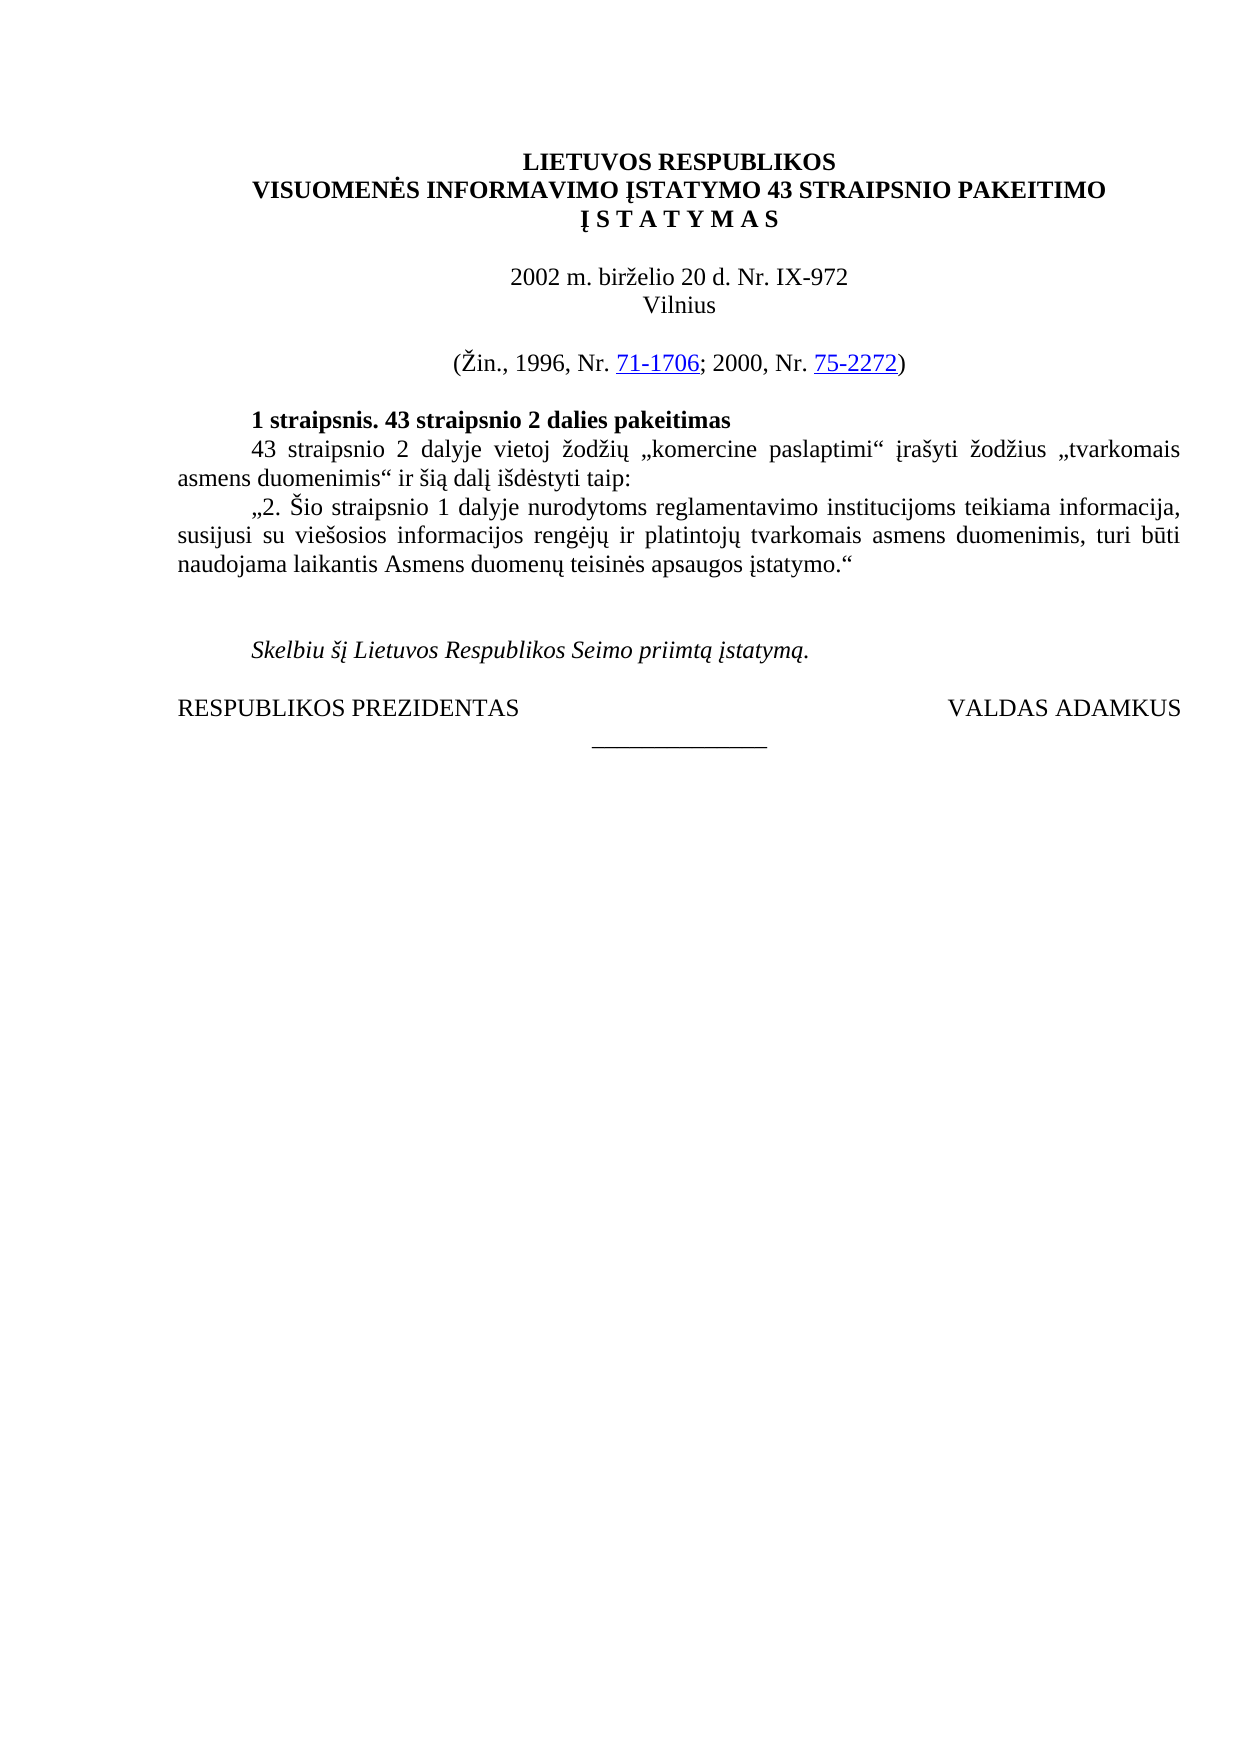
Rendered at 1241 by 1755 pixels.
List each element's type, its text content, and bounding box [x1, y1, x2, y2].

text 1 straipsnis. 43 straipsnio 2 dalies pakeitimas [177, 406, 1181, 434]
text Vilnius [177, 291, 1181, 319]
text Skelbiu šį Lietuvos Respublikos Seimo priimtą įstatymą. [177, 636, 1181, 664]
text RESPUBLIKOS PREZIDENTAS VALDAS ADAMKUS [177, 693, 1181, 722]
text LIETUVOS RESPUBLIKOS [177, 147, 1181, 176]
text (Žin., 1996, Nr. 71-1706; 2000, Nr. 75-2272) [177, 348, 1181, 377]
text Į S T A T Y M A S [177, 204, 1181, 233]
text ______________ [177, 722, 1181, 751]
text „2. Šio straipsnio 1 dalyje nurodytoms reglamentavimo institucijoms teikiama informacija, susijusi su viešosios informacijos rengėjų ir platintojų tvarkomais asmens duomenimis, turi būti naudojama laikantis Asmens duomenų teisinės apsaugos įstatymo.“ [177, 492, 1181, 578]
text VISUOMENĖS INFORMAVIMO ĮSTATYMO 43 STRAIPSNIO PAKEITIMO [177, 176, 1181, 204]
text 43 straipsnio 2 dalyje vietoj žodžių „komercine paslaptimi“ įrašyti žodžius „tvarkomais asmens duomenimis“ ir šią dalį išdėstyti taip: [177, 434, 1181, 492]
text 2002 m. birželio 20 d. Nr. IX-972 [177, 262, 1181, 291]
